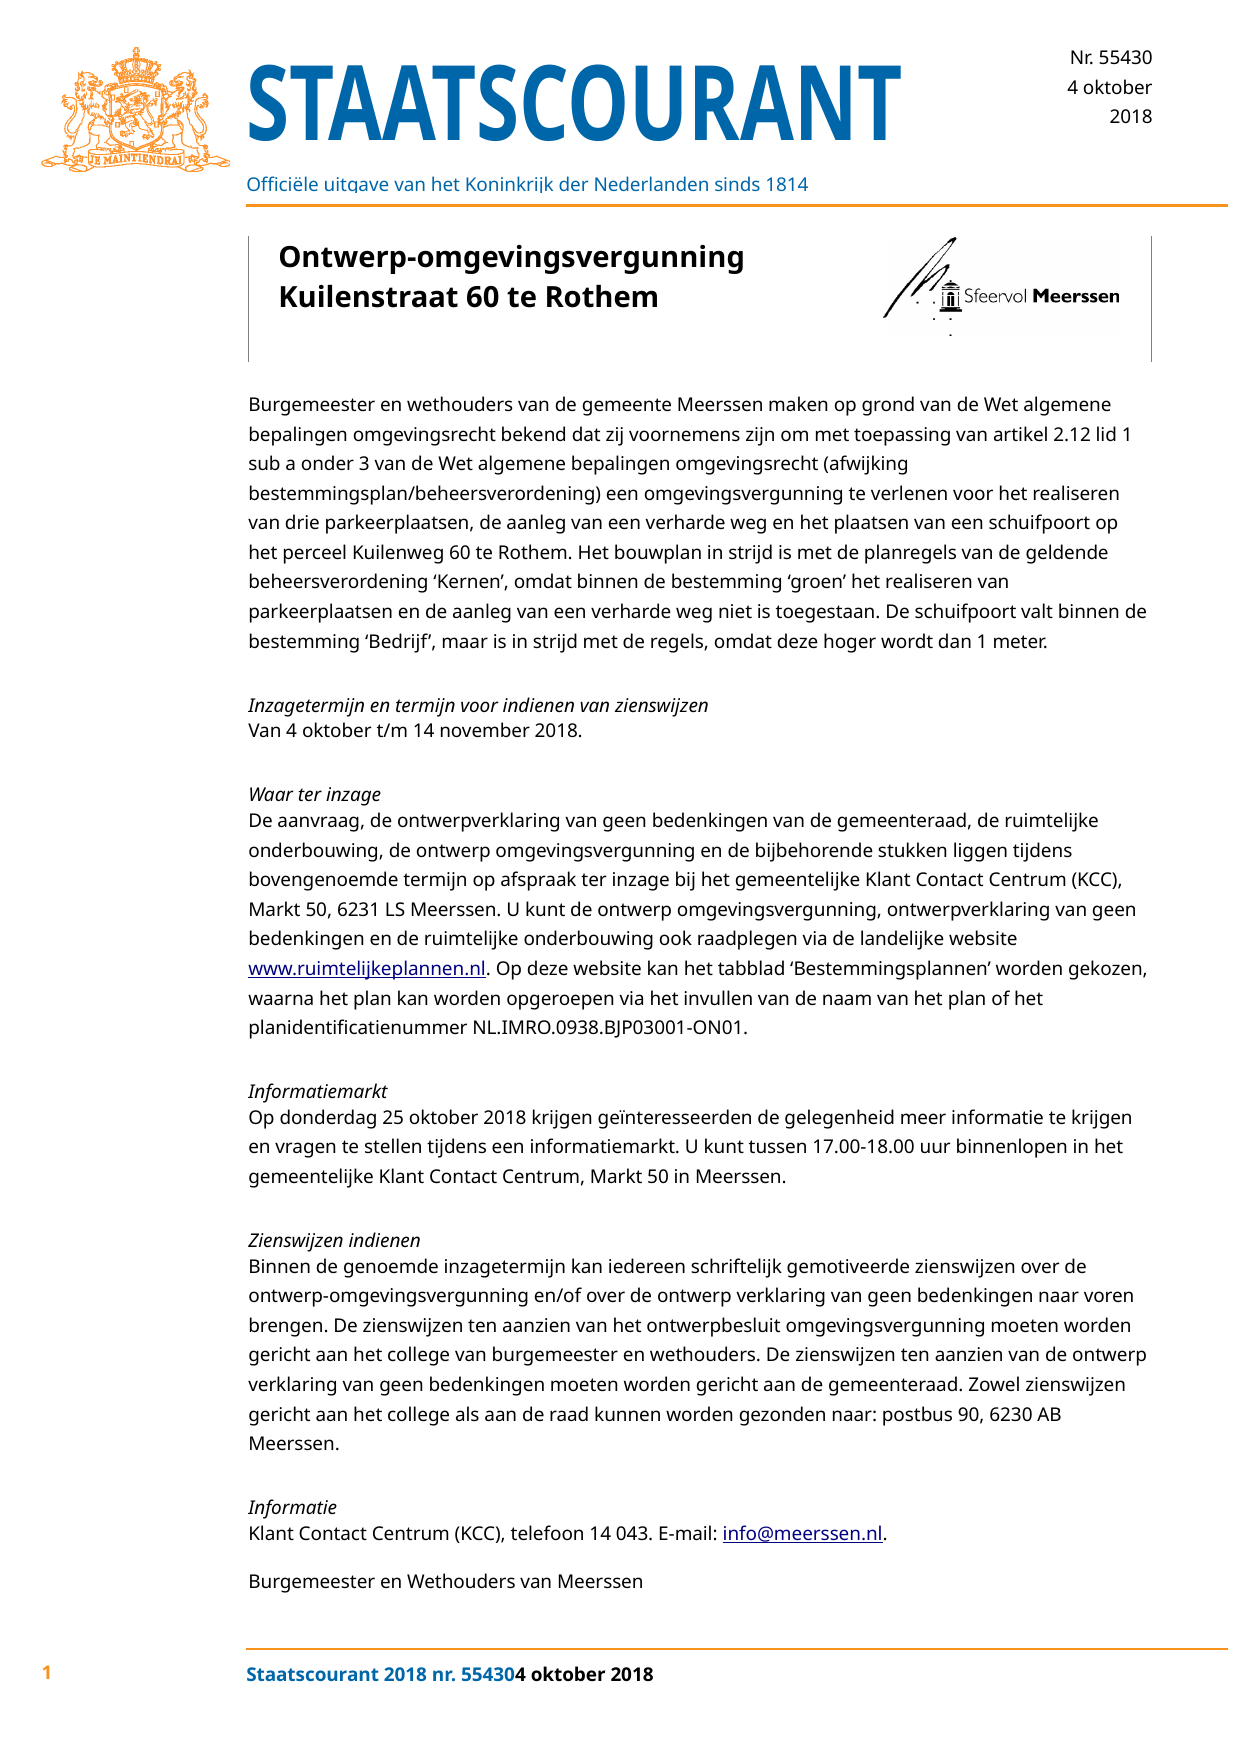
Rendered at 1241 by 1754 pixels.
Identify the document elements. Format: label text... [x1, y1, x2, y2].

text Waar ter inzage [248, 782, 1152, 807]
text Binnen de genoemde inzagetermijn kan iedereen schriftelijk gemotiveerde zienswijzen over de ontwerp-omgevingsvergunning en/of over de ontwerp verklaring van geen bedenkingen naar voren brengen. De zienswijzen ten aanzien van het ontwerpbesluit omgevingsvergunning moeten worden gericht aan het college van burgemeester en wethouders. De zienswijzen ten aanzien van de ontwerp verklaring van geen bedenkingen moeten worden gericht aan de gemeenteraad. Zowel zienswijzen gericht aan het college als aan de raad kunnen worden gezonden naar: postbus 90, 6230 AB Meerssen. [248, 1253, 1152, 1456]
text Klant Contact Centrum (KCC), telefoon 14 043. E-mail: info@meerssen.nl. [248, 1520, 1152, 1546]
table_header Ontwerp-omgevingsvergunning Kuilenstraat 60 te Rothem [249, 236, 850, 362]
text Informatiemarkt [248, 1078, 1152, 1104]
text Informatie [248, 1494, 1152, 1520]
table_header [850, 236, 1151, 362]
picture [882, 236, 1119, 336]
text De aanvraag, de ontwerpverklaring van geen bedenkingen van de gemeenteraad, de ruimtelijke onderbouwing, de ontwerp omgevingsvergunning en de bijbehorende stukken liggen tijdens bovengenoemde termijn op afspraak ter inzage bij het gemeentelijke Klant Contact Centrum (KCC), Markt 50, 6231 LS Meerssen. U kunt de ontwerp omgevingsvergunning, ontwerpverklaring van geen bedenkingen en de ruimtelijke onderbouwing ook raadplegen via de landelijke website www.ruimtelijkeplannen.nl. Op deze website kan het tabblad ‘Bestemmingsplannen’ worden gekozen, waarna het plan kan worden opgeroepen via het invullen van de naam van het plan of het planidentificatienummer NL.IMRO.0938.BJP03001-ON01. [248, 807, 1152, 1040]
text Op donderdag 25 oktober 2018 krijgen geïnteresseerden de gelegenheid meer informatie te krijgen en vragen te stellen tijdens een informatiemarkt. U kunt tussen 17.00-18.00 uur binnenlopen in het gemeentelijke Klant Contact Centrum, Markt 50 in Meerssen. [248, 1104, 1152, 1189]
text Van 4 oktober t/m 14 november 2018. [248, 718, 1152, 743]
text Burgemeester en wethouders van de gemeente Meerssen maken op grond van de Wet algemene bepalingen omgevingsrecht bekend dat zij voornemens zijn om met toepassing van artikel 2.12 lid 1 sub a onder 3 van de Wet algemene bepalingen omgevingsrecht (afwijking bestemmingsplan/beheersverordening) een omgevingsvergunning te verlenen voor het realiseren van drie parkeerplaatsen, de aanleg van een verharde weg en het plaatsen van een schuifpoort op het perceel Kuilenweg 60 te Rothem. Het bouwplan in strijd is met de planregels van de geldende beheersverordening ‘Kernen’, omdat binnen de bestemming ‘groen’ het realiseren van parkeerplaatsen en de aanleg van een verharde weg niet is toegestaan. De schuifpoort valt binnen de bestemming ‘Bedrijf’, maar is in strijd met de regels, omdat deze hoger wordt dan 1 meter. [248, 391, 1152, 654]
picture [41, 47, 231, 172]
text Inzagetermijn en termijn voor indienen van zienswijzen [248, 692, 1152, 718]
text Burgemeester en Wethouders van Meerssen [248, 1568, 1152, 1594]
text Zienswijzen indienen [248, 1227, 1152, 1253]
